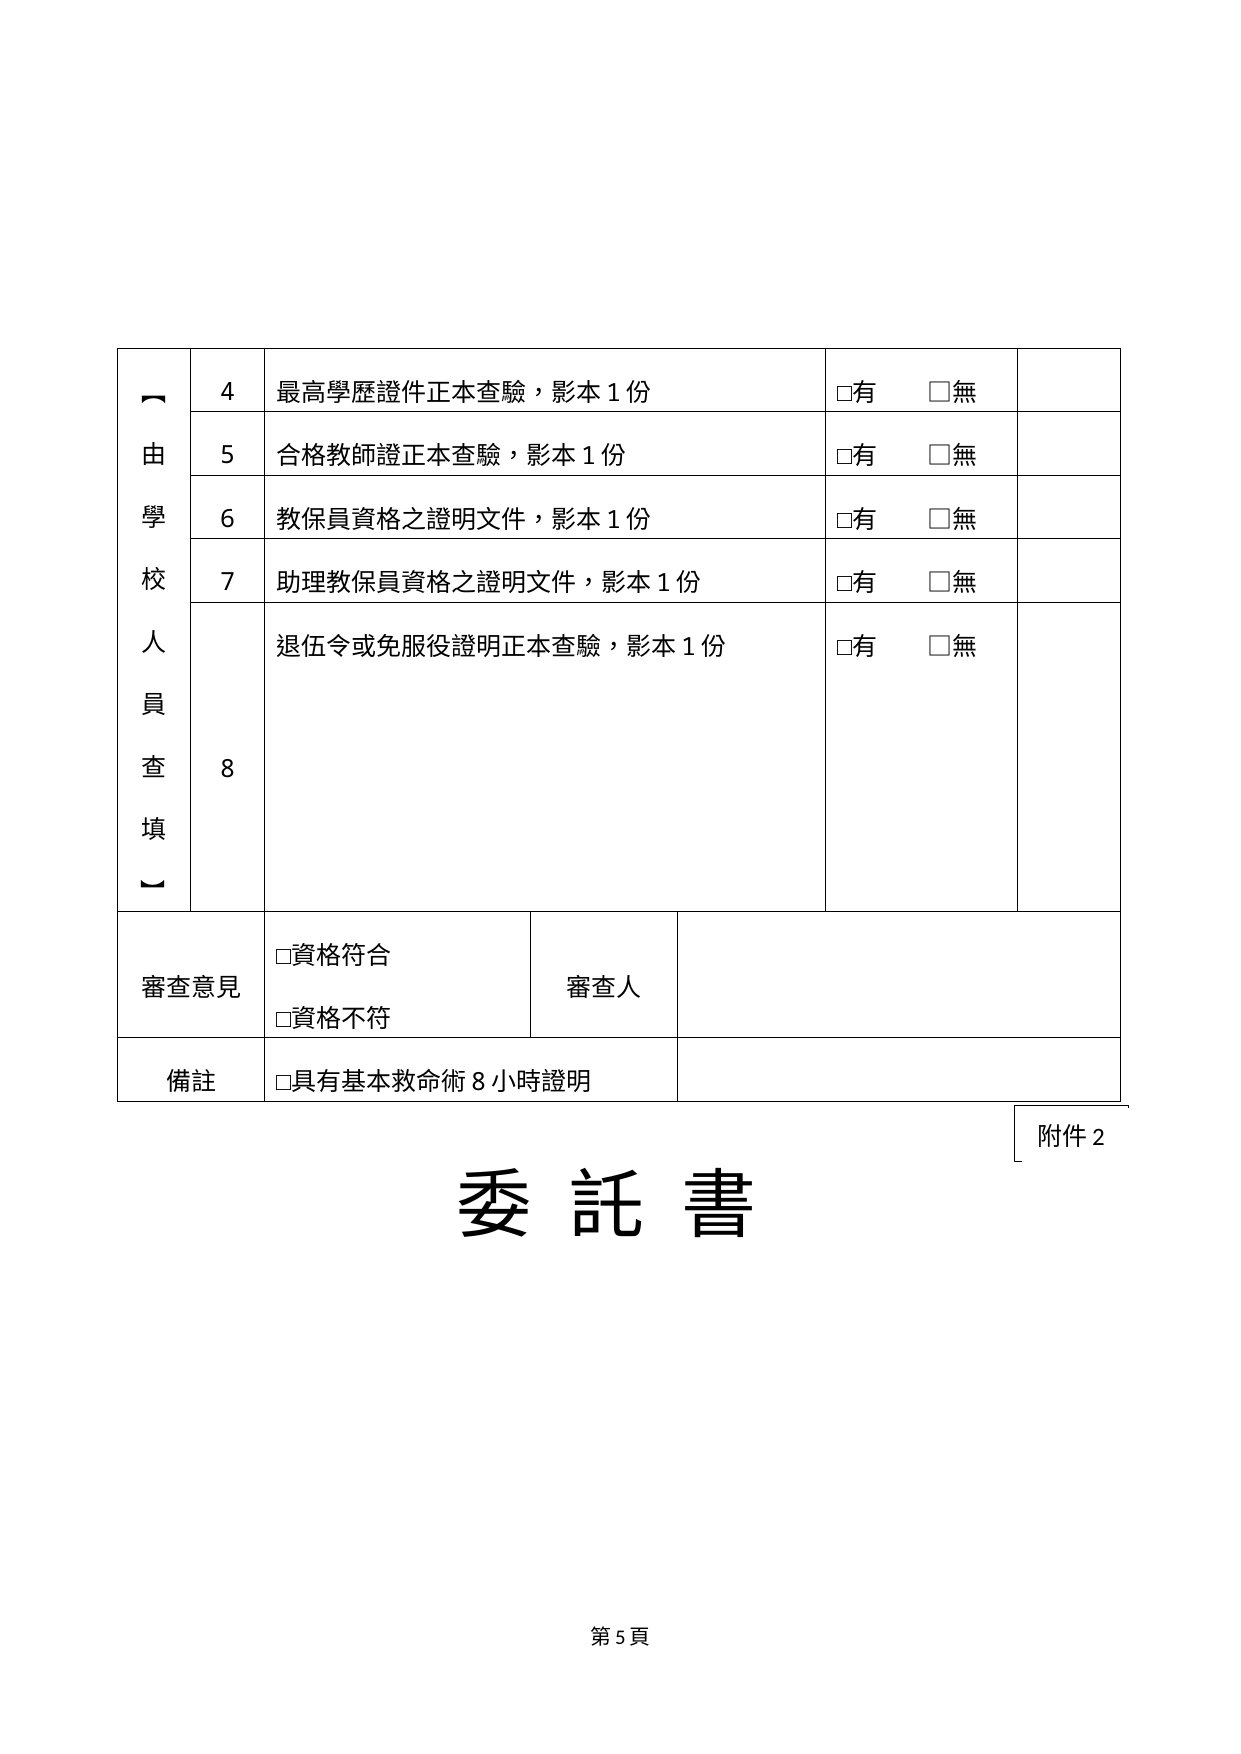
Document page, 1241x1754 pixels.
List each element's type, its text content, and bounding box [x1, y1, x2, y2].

table_cell ︻由學校人員查填︼ [118, 349, 190, 911]
table_cell □有 □無 [826, 412, 1017, 475]
table_cell [1018, 412, 1120, 475]
table_cell 備註 [118, 1038, 264, 1101]
table_cell [1018, 349, 1120, 411]
table_cell 4 [191, 349, 264, 411]
table_cell [678, 912, 1120, 1037]
table_cell [1018, 539, 1120, 602]
table_cell 審查人 [531, 912, 677, 1037]
table_cell □有 □無 [826, 476, 1017, 538]
table_cell 助理教保員資格之證明文件，影本1份 [265, 539, 825, 602]
table_cell 6 [191, 476, 264, 538]
table_cell 審查意見 [118, 912, 264, 1037]
table_cell □有 □無 [826, 603, 1017, 911]
text 委 託 書 [415, 1145, 798, 1253]
table_cell 5 [191, 412, 264, 475]
table_cell □具有基本救命術8小時證明 [265, 1038, 677, 1101]
table_cell 退伍令或免服役證明正本查驗，影本1份 [265, 603, 825, 911]
table_cell 7 [191, 539, 264, 602]
table_cell 教保員資格之證明文件，影本1份 [265, 476, 825, 538]
table_cell □有 □無 [826, 539, 1017, 602]
table_cell [1018, 603, 1120, 911]
table_cell 最高學歷證件正本查驗，影本1份 [265, 349, 825, 411]
table_cell [1018, 476, 1120, 538]
text 附件2 [1037, 1116, 1114, 1153]
table_cell 合格教師證正本查驗，影本1份 [265, 412, 825, 475]
table_cell □資格符合 □資格不符 [265, 912, 530, 1037]
table_cell [678, 1038, 1120, 1101]
table_cell 8 [191, 603, 264, 911]
table_cell □有 □無 [826, 349, 1017, 411]
